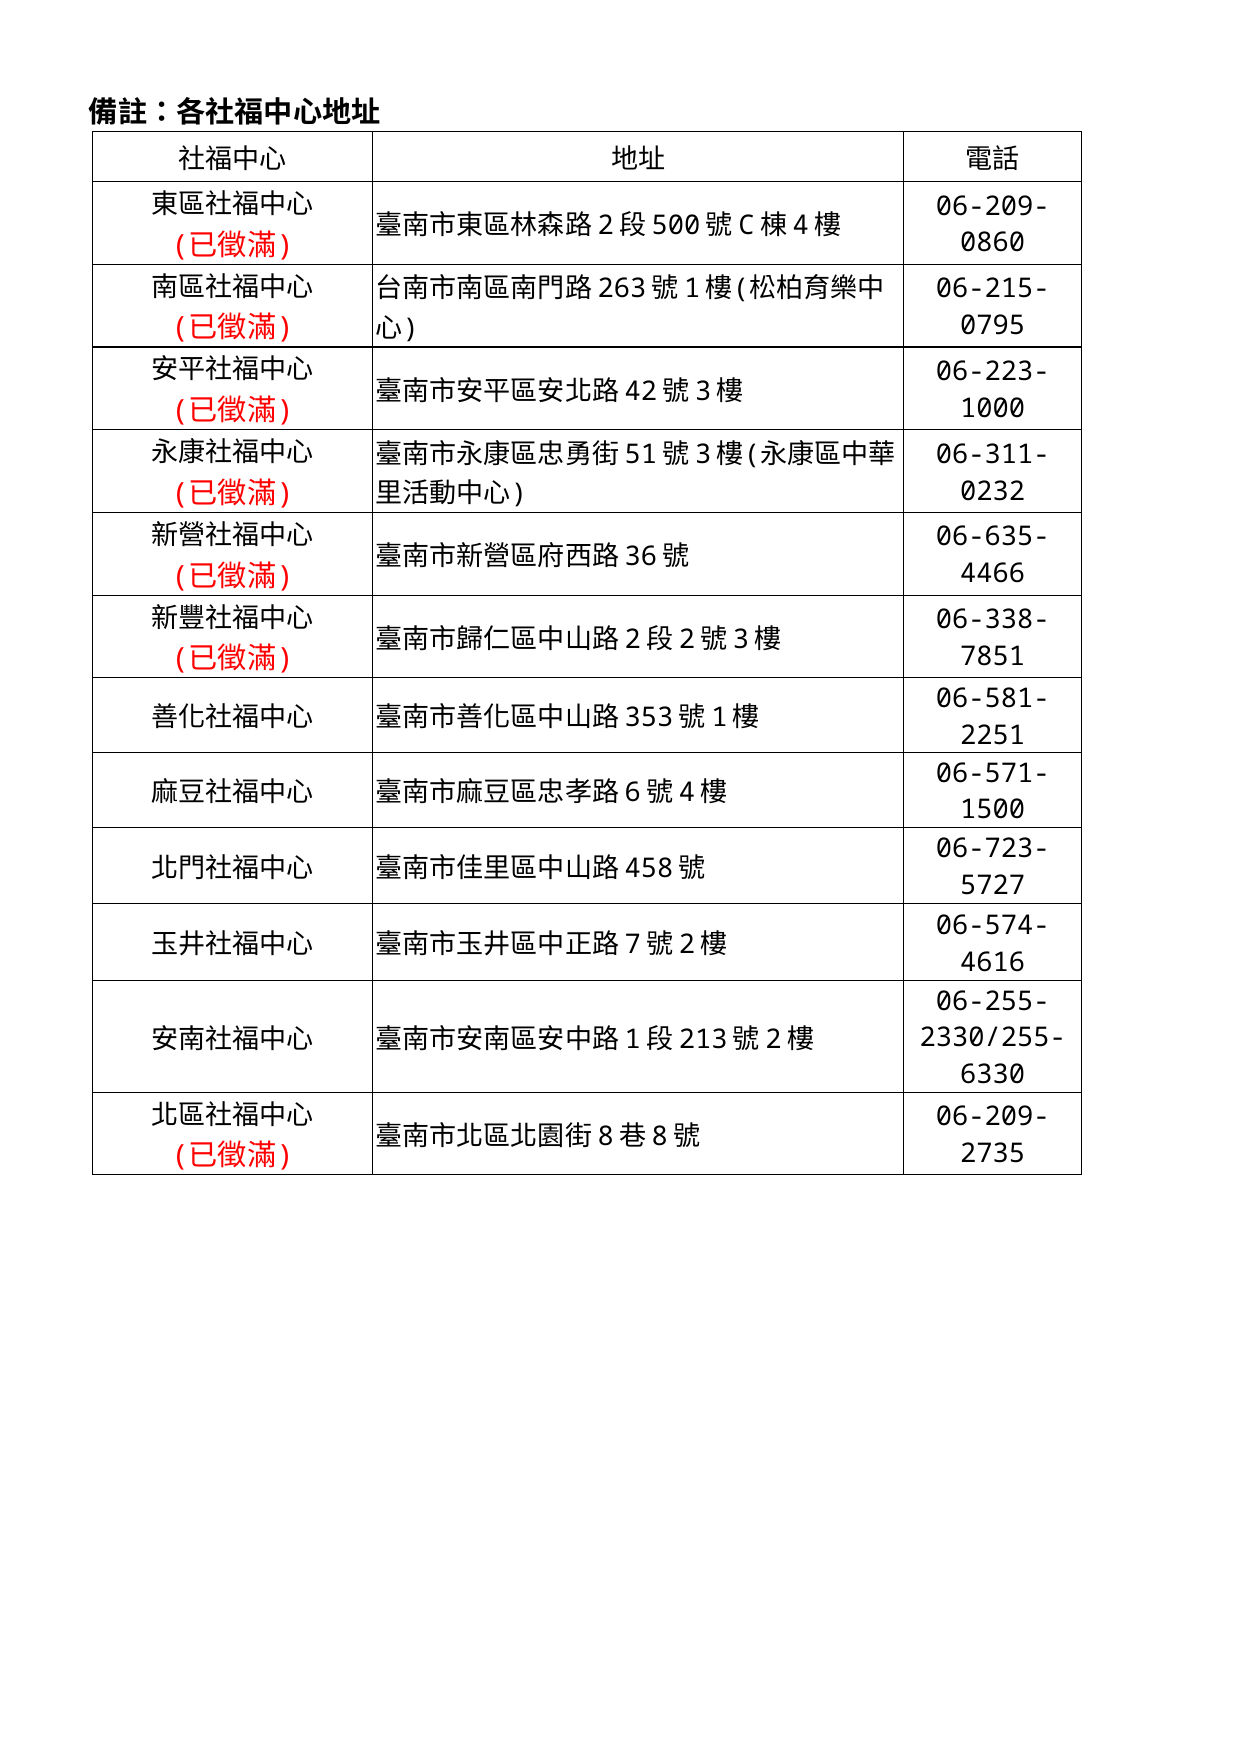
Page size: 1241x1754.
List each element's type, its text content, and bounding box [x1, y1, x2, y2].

table_cell 臺南市歸仁區中山路2段2號3樓 [373, 596, 903, 677]
table_cell 新營社福中心 (已徵滿) [93, 513, 372, 594]
table_cell 台南市南區南門路263號1樓(松柏育樂中心) [373, 265, 903, 346]
table_cell 06-581-2251 [904, 678, 1081, 752]
table_cell 麻豆社福中心 [93, 753, 372, 827]
table_cell 臺南市永康區忠勇街51號3樓(永康區中華里活動中心) [373, 430, 903, 512]
table_cell 臺南市安南區安中路1段213號2樓 [373, 981, 903, 1092]
table_cell 06-209-2735 [904, 1093, 1081, 1174]
table_cell 06-223-1000 [904, 348, 1081, 429]
table_cell 安平社福中心 (已徵滿) [93, 348, 372, 429]
table_cell 臺南市新營區府西路36號 [373, 513, 903, 594]
table_cell 06-574-4616 [904, 904, 1081, 980]
table_cell 臺南市玉井區中正路7號2樓 [373, 904, 903, 980]
table_cell 臺南市北區北園街8巷8號 [373, 1093, 903, 1174]
table_cell 臺南市東區林森路2段500號C棟4樓 [373, 182, 903, 264]
table_cell 安南社福中心 [93, 981, 372, 1092]
table_header 社福中心 [93, 132, 372, 181]
table_cell 玉井社福中心 [93, 904, 372, 980]
table_cell 新豐社福中心 (已徵滿) [93, 596, 372, 677]
text 備註：各社福中心地址 [89, 89, 1163, 131]
table_cell 06-209-0860 [904, 182, 1081, 264]
table_cell 永康社福中心 (已徵滿) [93, 430, 372, 512]
table_header 電話 [904, 132, 1081, 181]
table_cell 東區社福中心 (已徵滿) [93, 182, 372, 264]
table_cell 06-255-2330/255-6330 [904, 981, 1081, 1092]
table_cell 臺南市佳里區中山路458號 [373, 828, 903, 903]
table_cell 06-311-0232 [904, 430, 1081, 512]
table_cell 北門社福中心 [93, 828, 372, 903]
table_cell 善化社福中心 [93, 678, 372, 752]
table_cell 臺南市安平區安北路42號3樓 [373, 348, 903, 429]
table_header 地址 [373, 132, 903, 181]
table_cell 臺南市善化區中山路353號1樓 [373, 678, 903, 752]
table_cell 06-215-0795 [904, 265, 1081, 346]
table_cell 南區社福中心 (已徵滿) [93, 265, 372, 346]
table_cell 06-571-1500 [904, 753, 1081, 827]
table_cell 06-635-4466 [904, 513, 1081, 594]
table_cell 臺南市麻豆區忠孝路6號4樓 [373, 753, 903, 827]
table_cell 06-723-5727 [904, 828, 1081, 903]
table_cell 06-338-7851 [904, 596, 1081, 677]
table_cell 北區社福中心 (已徵滿) [93, 1093, 372, 1174]
